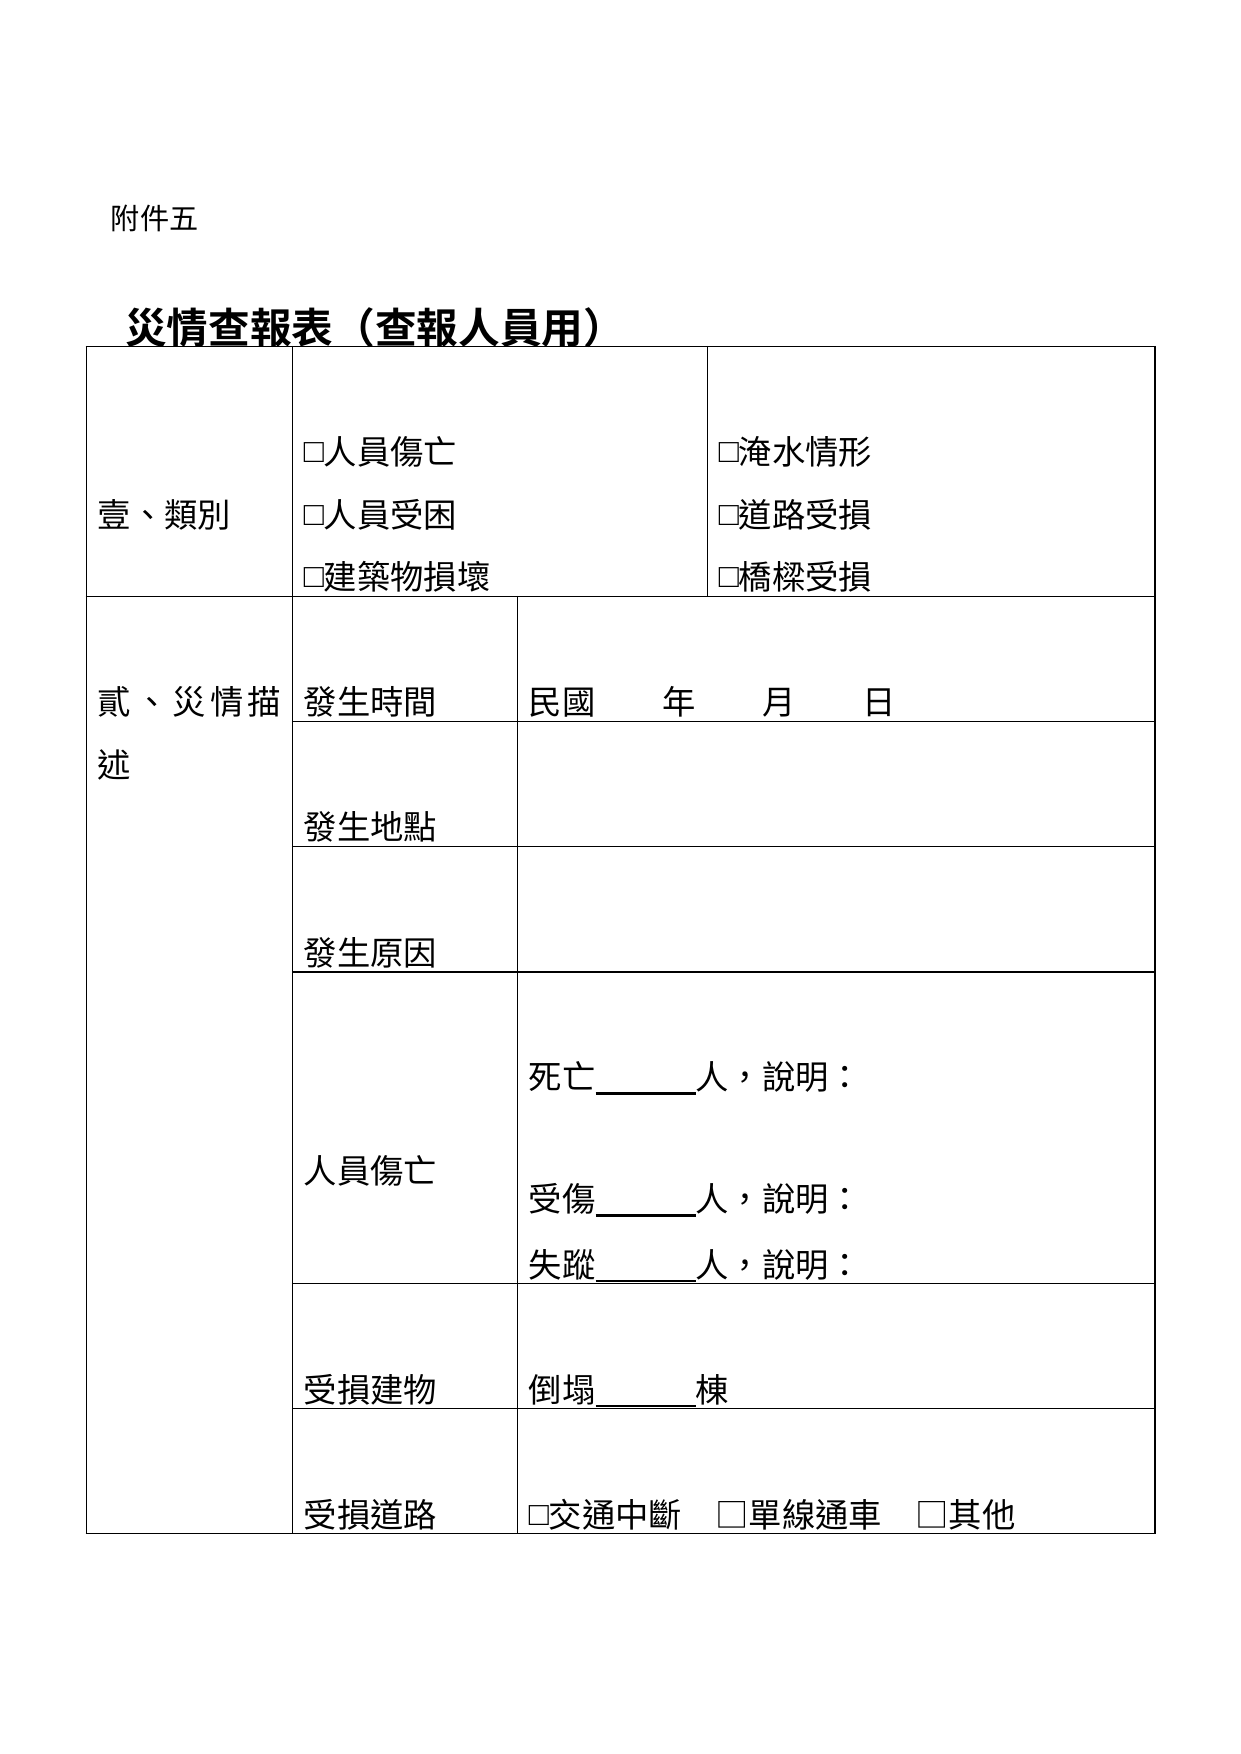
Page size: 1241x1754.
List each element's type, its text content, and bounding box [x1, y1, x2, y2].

text [89, 188, 220, 268]
table_cell [518, 722, 1154, 846]
table_cell 倒塌 棟 [518, 1284, 1154, 1408]
table_cell 發生時間 [293, 597, 517, 721]
table_cell 民國 年 月 日 [518, 597, 1154, 721]
table_cell □交通中斷 □單線通車 □其他 [518, 1409, 1154, 1533]
table_header □淹水情形 □道路受損 □橋樑受損 [708, 347, 1154, 596]
table_cell 人員傷亡 [293, 973, 517, 1283]
text 附件五 [104, 196, 205, 238]
table_cell 貳、災情描述 [87, 597, 292, 1533]
table_cell [518, 847, 1154, 971]
table_cell 受損建物 [293, 1284, 517, 1408]
table_cell 發生原因 [293, 847, 517, 971]
table_header □人員傷亡 □人員受困 □建築物損壞 [293, 347, 707, 596]
table_cell 受損道路 [293, 1409, 517, 1533]
table_cell 死亡 人，說明： 受傷 人，說明： 失蹤 人，說明： [518, 973, 1154, 1283]
table_cell 發生地點 [293, 722, 517, 846]
table_header 壹、類別 [87, 347, 292, 596]
text 災情查報表（查報人員用） [112, 283, 1128, 346]
